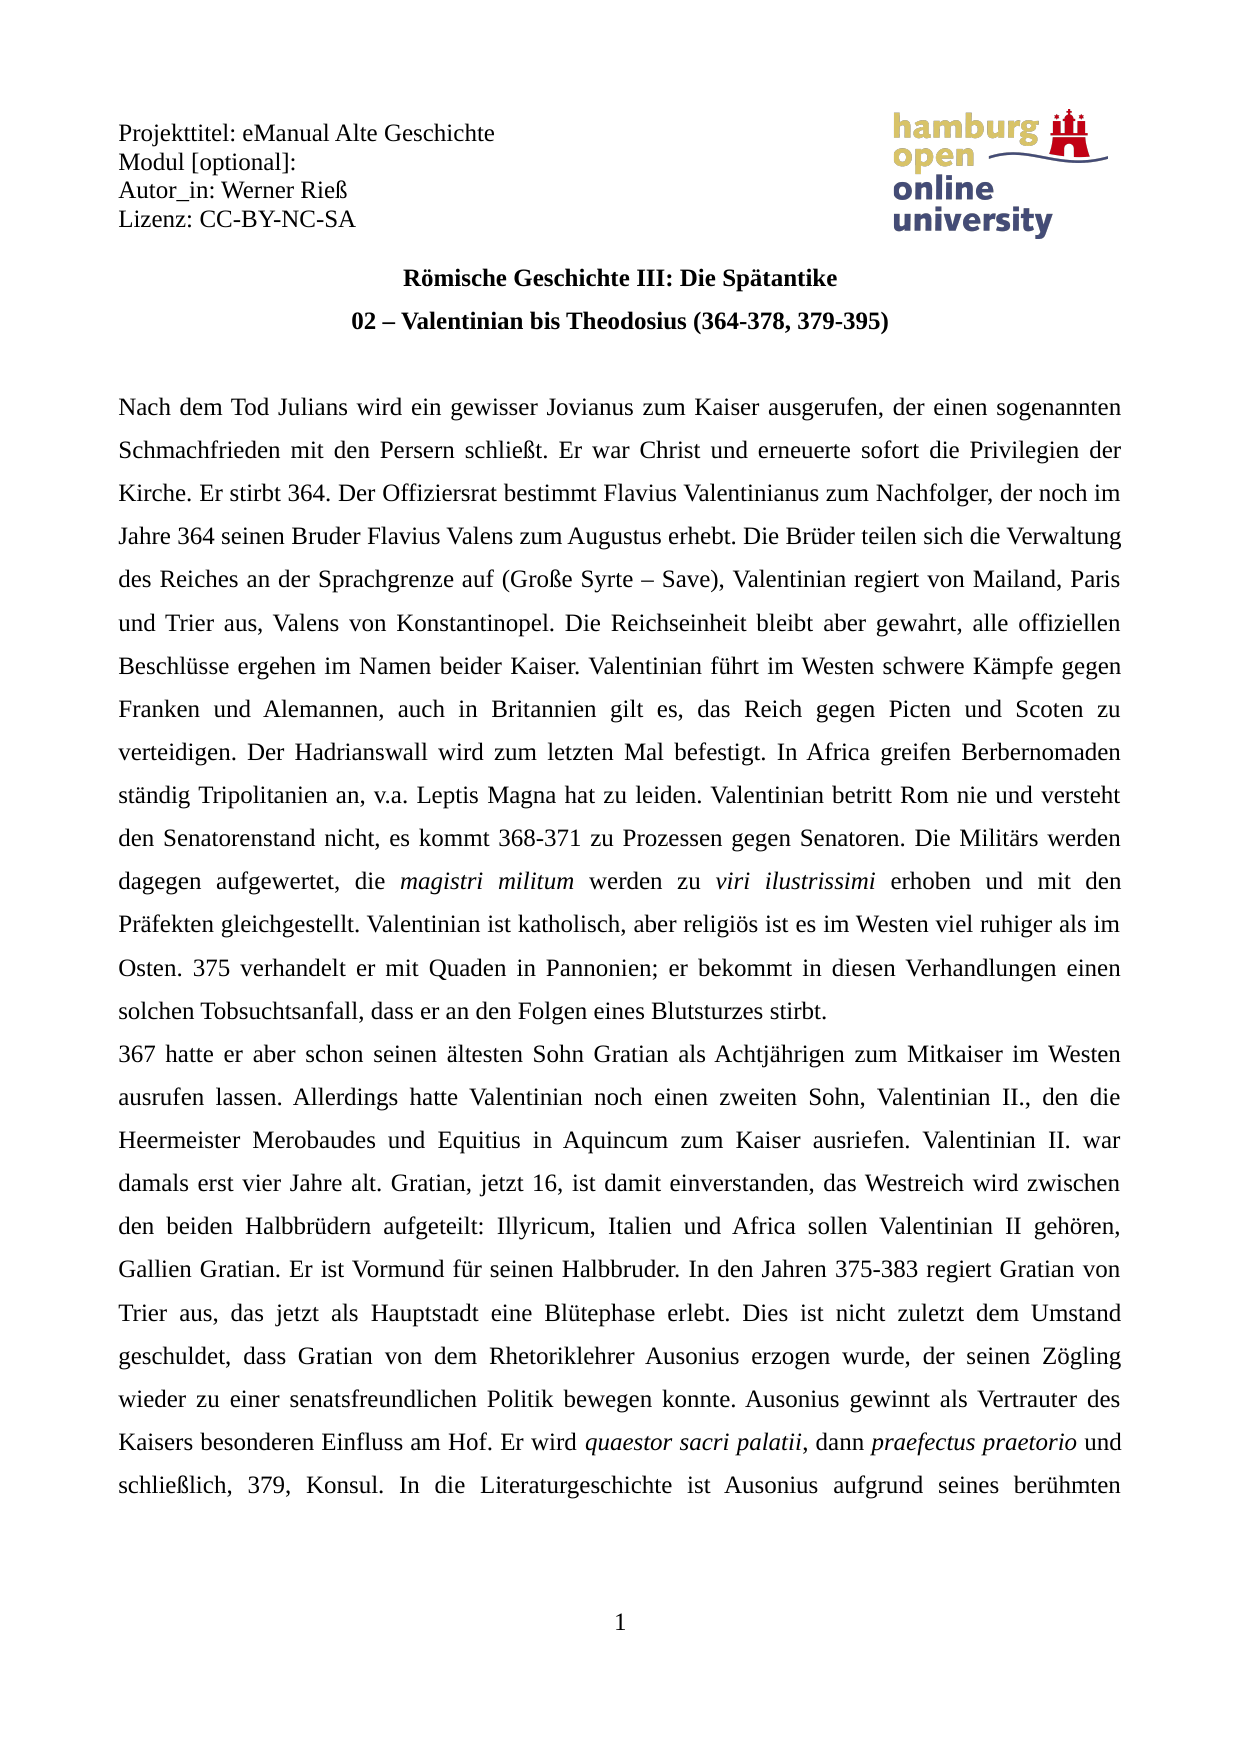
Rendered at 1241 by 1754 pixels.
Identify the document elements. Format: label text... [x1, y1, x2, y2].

text 367 hatte er aber schon seinen ältesten Sohn Gratian als Achtjährigen zum Mitkaiser im Westen ausrufen lassen. Allerdings hatte Valentinian noch einen zweiten Sohn, Valentinian II., den die Heermeister Merobaudes und Equitius in Aquincum zum Kaiser ausriefen. Valentinian II. war damals erst vier Jahre alt. Gratian, jetzt 16, ist damit einverstanden, das Westreich wird zwischen den beiden Halbbrüdern aufgeteilt: Illyricum, Italien und Africa sollen Valentinian II gehören, Gallien Gratian. Er ist Vormund für seinen Halbbruder. In den Jahren 375-383 regiert Gratian von Trier aus, das jetzt als Hauptstadt eine Blütephase erlebt. Dies ist nicht zuletzt dem Umstand geschuldet, dass Gratian von dem Rhetoriklehrer Ausonius erzogen wurde, der seinen Zögling wieder zu einer senatsfreundlichen Politik bewegen konnte. Ausonius gewinnt als Vertrauter des Kaisers besonderen Einfluss am Hof. Er wird quaestor sacri palatii, dann praefectus praetorio und schließlich, 379, Konsul. In die Literaturgeschichte ist Ausonius aufgrund seines berühmten [118, 1039, 1122, 1499]
text Römische Geschichte III: Die Spätantike [118, 263, 1122, 291]
text Nach dem Tod Julians wird ein gewisser Jovianus zum Kaiser ausgerufen, der einen sogenannten Schmachfrieden mit den Persern schließt. Er war Christ und erneuerte sofort die Privilegien der Kirche. Er stirbt 364. Der Offiziersrat bestimmt Flavius Valentinianus zum Nachfolger, der noch im Jahre 364 seinen Bruder Flavius Valens zum Augustus erhebt. Die Brüder teilen sich die Verwaltung des Reiches an der Sprachgrenze auf (Große Syrte – Save), Valentinian regiert von Mailand, Paris und Trier aus, Valens von Konstantinopel. Die Reichseinheit bleibt aber gewahrt, alle offiziellen Beschlüsse ergehen im Namen beider Kaiser. Valentinian führt im Westen schwere Kämpfe gegen Franken und Alemannen, auch in Britannien gilt es, das Reich gegen Picten und Scoten zu verteidigen. Der Hadrianswall wird zum letzten Mal befestigt. In Africa greifen Berbernomaden ständig Tripolitanien an, v.a. Leptis Magna hat zu leiden. Valentinian betritt Rom nie und versteht den Senatorenstand nicht, es kommt 368-371 zu Prozessen gegen Senatoren. Die Militärs werden dagegen aufgewertet, die magistri militum werden zu viri ilustrissimi erhoben und mit den Präfekten gleichgestellt. Valentinian ist katholisch, aber religiös ist es im Westen viel ruhiger als im Osten. 375 verhandelt er mit Quaden in Pannonien; er bekommt in diesen Verhandlungen einen solchen Tobsuchtsanfall, dass er an den Folgen eines Blutsturzes stirbt. [118, 392, 1122, 1024]
picture [893, 109, 1108, 239]
text 02 – Valentinian bis Theodosius (364-378, 379-395) [118, 306, 1122, 334]
